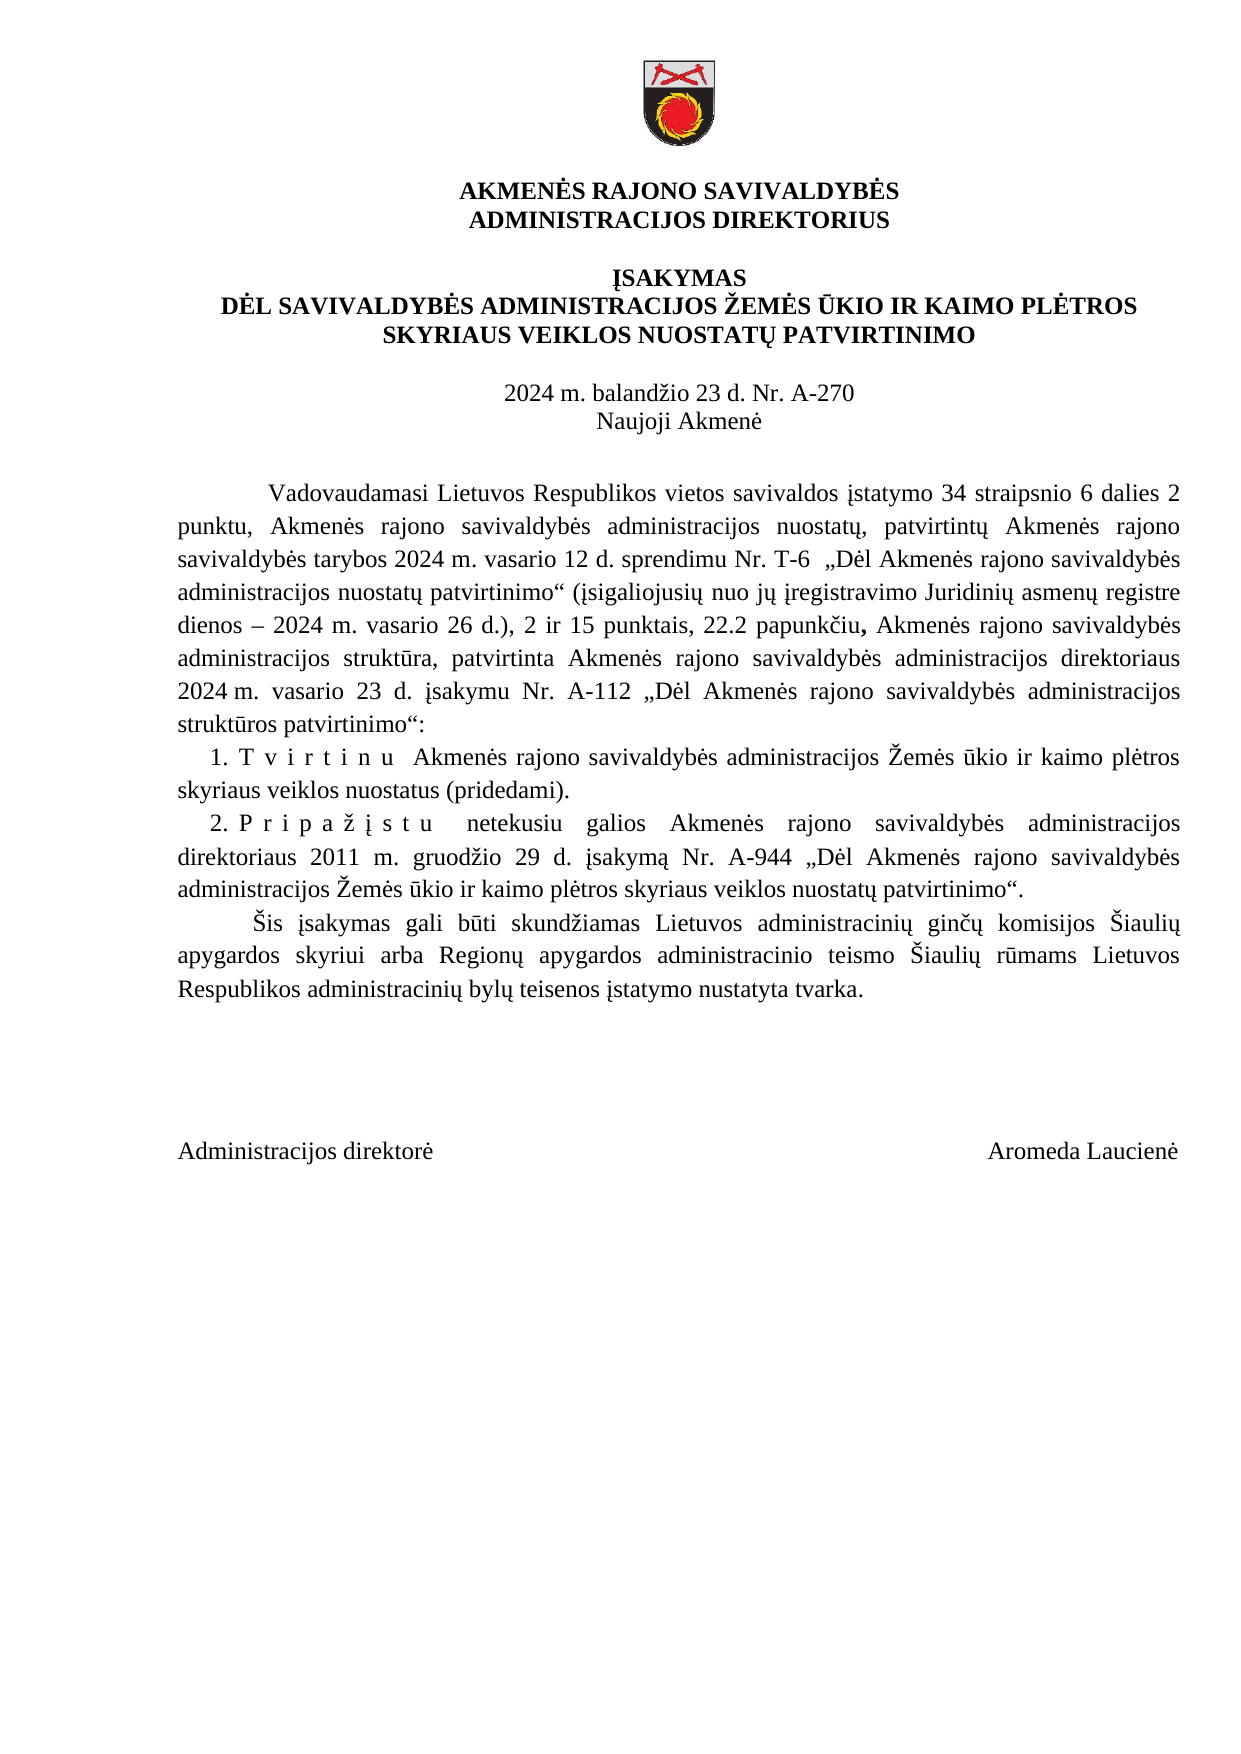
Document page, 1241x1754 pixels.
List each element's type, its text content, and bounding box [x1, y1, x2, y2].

text Vadovaudamasi Lietuvos Respublikos vietos savivaldos įstatymo 34 straipsnio 6 dalies 2 punktu, Akmenės rajono savivaldybės administracijos nuostatų, patvirtintų Akmenės rajono savivaldybės tarybos 2024 m. vasario 12 d. sprendimu Nr. T-6 „Dėl Akmenės rajono savivaldybės administracijos nuostatų patvirtinimo“ (įsigaliojusių nuo jų įregistravimo Juridinių asmenų registre dienos – 2024 m. vasario 26 d.), 2 ir 15 punktais, 22.2 papunkčiu, Akmenės rajono savivaldybės administracijos struktūra, patvirtinta Akmenės rajono savivaldybės administracijos direktoriaus 2024 m. vasario 23 d. įsakymu Nr. A-112 „Dėl Akmenės rajono savivaldybės administracijos struktūros patvirtinimo“: [177, 478, 1181, 738]
text 1.Tvirtinu Akmenės rajono savivaldybės administracijos Žemės ūkio ir kaimo plėtros skyriaus veiklos nuostatus (pridedami). [177, 742, 1181, 804]
text Šis įsakymas gali būti skundžiamas Lietuvos administracinių ginčų komisijos Šiaulių apygardos skyriui arba Regionų apygardos administracinio teismo Šiaulių rūmams Lietuvos Respublikos administracinių bylų teisenos įstatymo nustatyta tvarka. [177, 908, 1181, 1002]
text 2.Pripažįstu netekusiu galios Akmenės rajono savivaldybės administracijos direktoriaus 2011 m. gruodžio 29 d. įsakymą Nr. A-944 „Dėl Akmenės rajono savivaldybės administracijos Žemės ūkio ir kaimo plėtros skyriaus veiklos nuostatų patvirtinimo“. [177, 808, 1181, 903]
text AKMENĖS RAJONO SAVIVALDYBĖS [177, 176, 1181, 205]
text Naujoji Akmenė [177, 406, 1181, 435]
text ĮSAKYMAS [177, 263, 1181, 291]
text ADMINISTRACIJOS DIREKTORIUS [177, 205, 1181, 234]
text DĖL SAVIVALDYBĖS ADMINISTRACIJOS ŽEMĖS ŪKIO IR KAIMO PLĖTROS SKYRIAUS VEIKLOS NUOSTATŲ PATVIRTINIMO [177, 291, 1181, 349]
text 2024 m. balandžio 23 d. Nr. A-270 [177, 378, 1181, 406]
text Administracijos direktorė Aromeda Laucienė [177, 1136, 1181, 1165]
